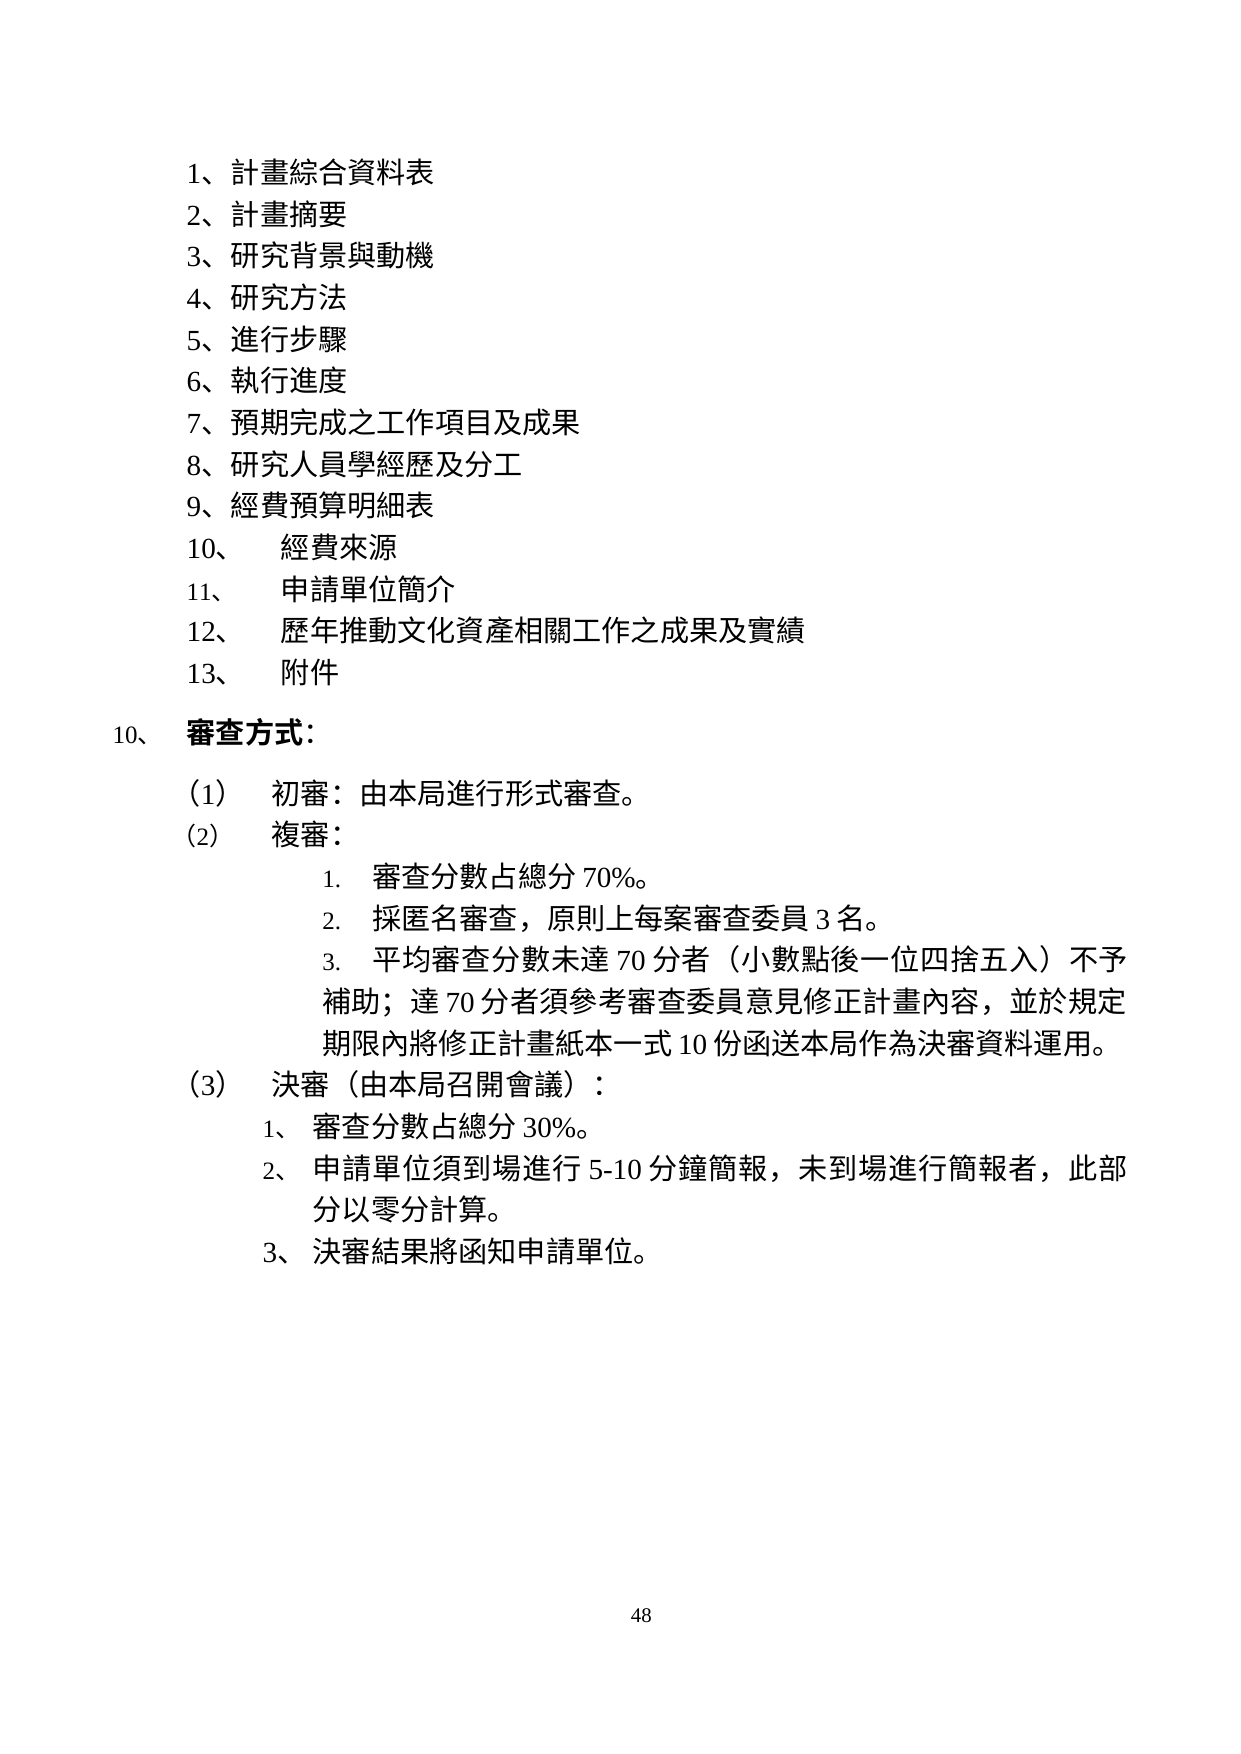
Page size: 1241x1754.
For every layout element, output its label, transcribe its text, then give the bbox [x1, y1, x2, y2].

list 平均審查分數未達70分者（小數點後一位四捨五入）不予補助；達70分者須參考審查委員意見修正計畫內容，並於規定期限內將修正計畫紙本一式10份函送本局作為決審資料運用。 [322, 937, 1128, 1062]
list 審查分數占總分70%。 [322, 854, 1128, 896]
list 附件 [186, 650, 1128, 692]
list 進行步驟 [186, 317, 1128, 358]
list 研究背景與動機 [186, 233, 1128, 275]
list 決審（由本局召開會議）： [171, 1062, 1128, 1104]
list 決審結果將函知申請單位。 [262, 1229, 1128, 1271]
list 經費預算明細表 [186, 483, 1128, 525]
list 經費來源 [186, 525, 1128, 567]
list 預期完成之工作項目及成果 [186, 400, 1128, 442]
list 計畫摘要 [186, 192, 1128, 233]
list 審查方式： [112, 710, 1128, 752]
list 執行進度 [186, 358, 1128, 400]
list 歷年推動文化資產相關工作之成果及實績 [186, 608, 1128, 650]
list 研究方法 [186, 275, 1128, 317]
list 初審：由本局進行形式審查。 [171, 771, 1128, 812]
list 申請單位簡介 [186, 567, 1128, 608]
list 申請單位須到場進行5-10分鐘簡報，未到場進行簡報者，此部分以零分計算。 [262, 1146, 1128, 1229]
list 複審： [171, 812, 1128, 854]
list 研究人員學經歷及分工 [186, 442, 1128, 483]
list 計畫綜合資料表 [186, 150, 1128, 192]
list 審查分數占總分30%。 [262, 1104, 1128, 1146]
list 採匿名審查，原則上每案審查委員3名。 [322, 896, 1128, 937]
